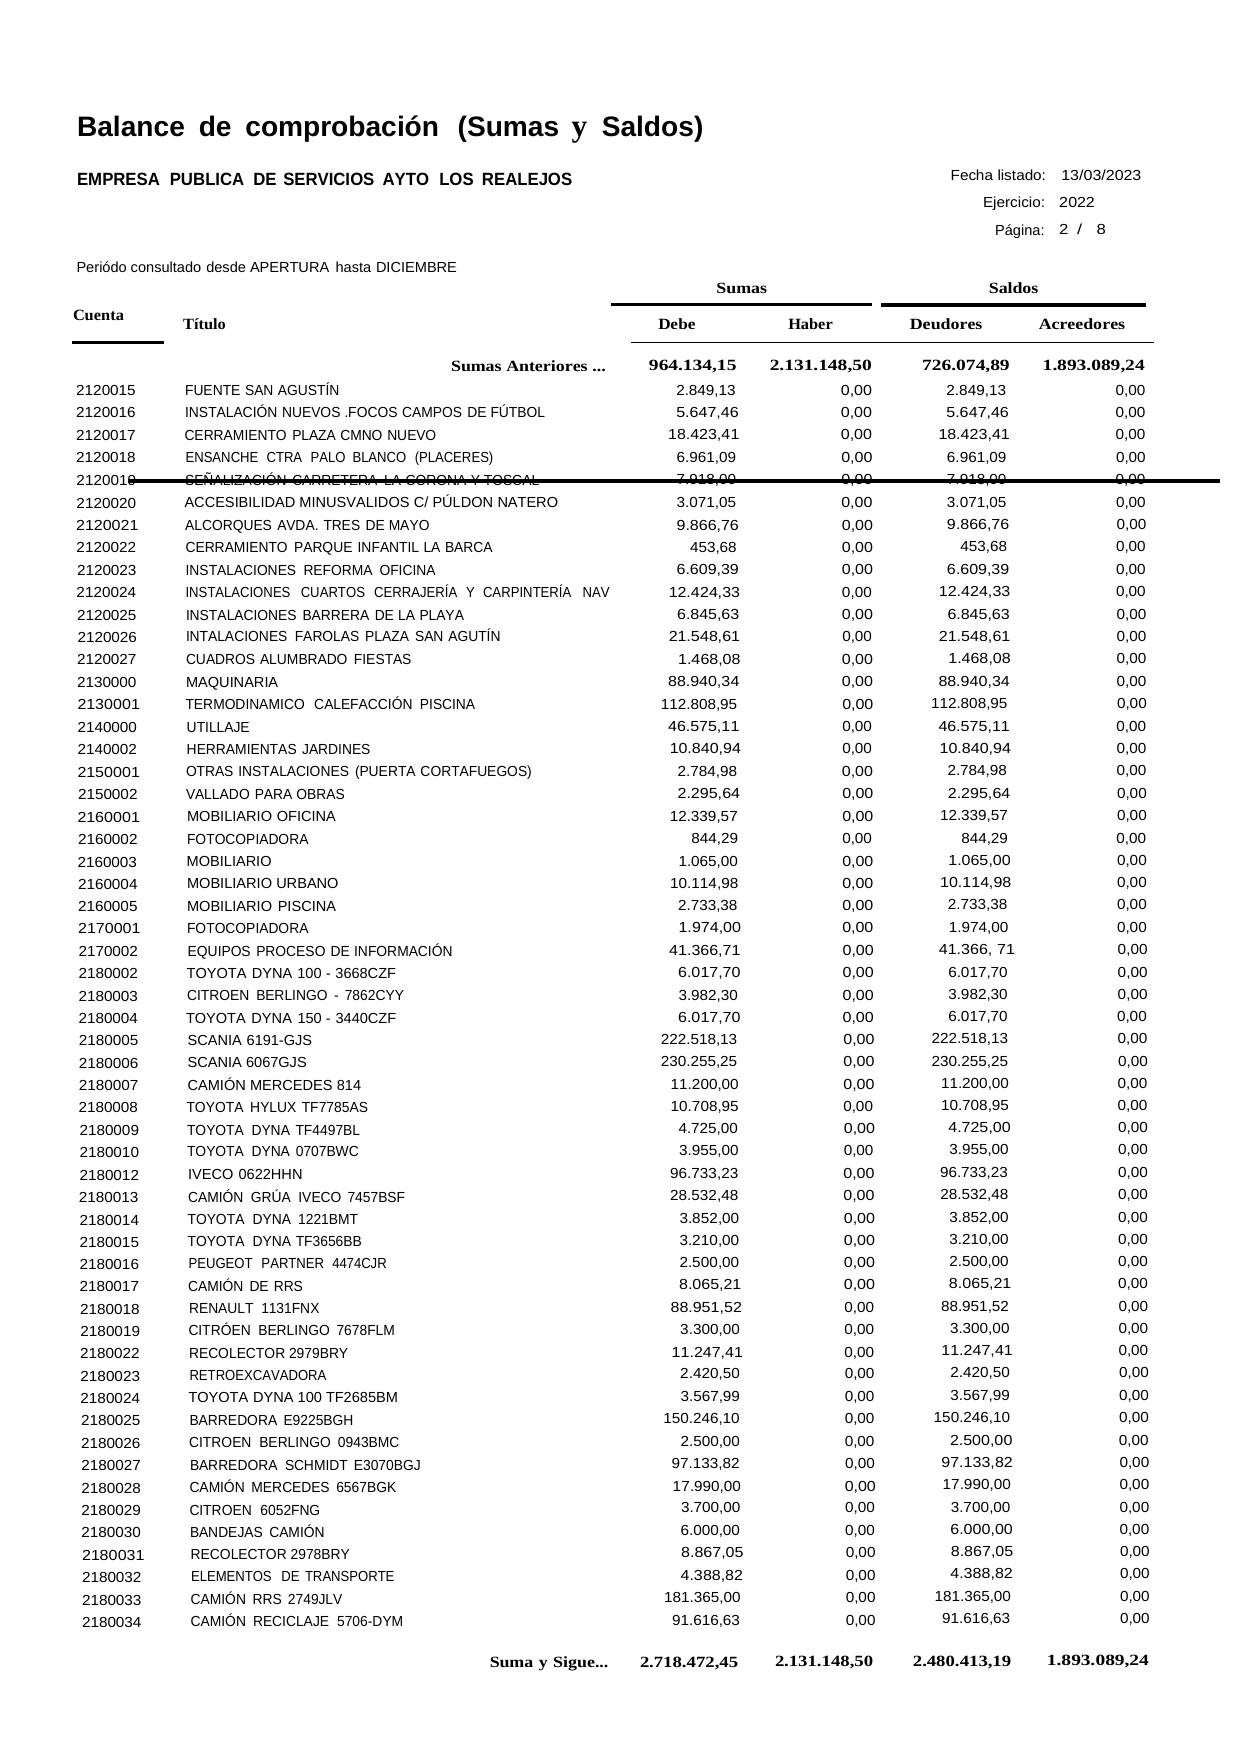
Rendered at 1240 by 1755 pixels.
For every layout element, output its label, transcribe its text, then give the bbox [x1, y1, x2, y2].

table_cell CITROEN BERLINGO 0943BMC [164, 1431, 631, 1453]
table_cell 3.955,00 [899, 1141, 1028, 1163]
table_cell 0,00 [1028, 649, 1154, 671]
table_cell 2.733,38 [899, 895, 1028, 917]
table_cell OTRAS INSTALACIONES (PUERTA CORTAFUEGOS) [164, 761, 631, 783]
table_cell TOYOTA DYNA 1221BMT [164, 1208, 631, 1230]
table_cell 2180008 [72, 1096, 164, 1118]
table_cell 46.575,11 [899, 716, 1028, 738]
table_cell 0,00 [757, 1543, 899, 1565]
table_cell 0,00 [757, 378, 899, 402]
table_cell 3.982,30 [899, 984, 1028, 1007]
table_cell 17.990,00 [899, 1476, 1028, 1498]
table_cell MOBILIARIO OFICINA [164, 806, 631, 828]
table_cell 0,00 [757, 783, 899, 806]
table_cell 2.849,13 [631, 378, 757, 402]
table_cell 8.867,05 [899, 1543, 1028, 1565]
table_cell 2120022 [72, 537, 164, 559]
table_cell 88.940,34 [631, 671, 757, 693]
table_cell 2180007 [72, 1074, 164, 1096]
table_cell 0,00 [757, 514, 899, 537]
table_cell 4.725,00 [631, 1118, 757, 1141]
table_cell 6.000,00 [899, 1520, 1028, 1543]
table_cell 0,00 [1028, 828, 1154, 850]
table_cell 96.733,23 [631, 1163, 757, 1185]
table_cell 0,00 [1028, 1319, 1154, 1341]
table_cell 97.133,82 [899, 1453, 1028, 1476]
table_cell 28.532,48 [631, 1185, 757, 1208]
table_cell 0,00 [757, 1476, 899, 1498]
table_cell 0,00 [1028, 1230, 1154, 1252]
table_cell 0,00 [757, 1163, 899, 1185]
table_cell 0,00 [757, 984, 899, 1007]
table_cell 28.532,48 [899, 1185, 1028, 1208]
table_header 964.134,15 [631, 343, 757, 378]
table_cell 2180015 [72, 1230, 164, 1252]
table_cell 0,00 [1028, 469, 1154, 479]
table_cell 2180010 [72, 1141, 164, 1163]
table_cell 10.708,95 [899, 1096, 1028, 1118]
table_cell 0,00 [1028, 806, 1154, 828]
table_cell 0,00 [1028, 783, 1154, 806]
table_cell CAMIÓN GRÚA IVECO 7457BSF [164, 1185, 631, 1208]
table_cell 2180031 [72, 1543, 164, 1565]
table_cell 0,00 [1028, 1297, 1154, 1319]
table_cell 0,00 [757, 424, 899, 447]
table_cell 0,00 [757, 693, 899, 716]
table_cell 2180014 [72, 1208, 164, 1230]
table_cell 0,00 [1028, 1431, 1154, 1453]
table_cell 0,00 [1028, 626, 1154, 648]
table_cell TOYOTA DYNA 150 - 3440CZF [164, 1007, 631, 1029]
table_cell 0,00 [1028, 716, 1154, 738]
table_cell 230.255,25 [631, 1051, 757, 1073]
table_cell CERRAMIENTO PLAZA CMNO NUEVO [164, 424, 631, 447]
table_cell 2120020 [72, 491, 164, 514]
table_cell 2140000 [72, 716, 164, 738]
table_cell TERMODINAMICO CALEFACCIÓN PISCINA [164, 693, 631, 716]
table_cell TOYOTA DYNA TF3656BB [164, 1230, 631, 1252]
table_cell 2130001 [72, 693, 164, 716]
table_cell 2160002 [72, 828, 164, 850]
table_cell EQUIPOS PROCESO DE INFORMACIÓN [164, 940, 631, 962]
table_cell 18.423,41 [899, 424, 1028, 447]
table_cell 2180026 [72, 1431, 164, 1453]
table_cell 18.423,41 [631, 424, 757, 447]
table_cell 2120027 [72, 649, 164, 671]
table_cell 7.918,00 [899, 469, 1028, 479]
table_cell MOBILIARIO PISCINA [164, 895, 631, 917]
table_cell 0,00 [757, 1275, 899, 1297]
table_cell 12.424,33 [899, 581, 1028, 604]
table_cell 112.808,95 [899, 693, 1028, 716]
table_cell 7.918,00 [631, 483, 757, 491]
table_cell 6.609,39 [631, 559, 757, 581]
table_cell FOTOCOPIADORA [164, 828, 631, 850]
table_cell 1.974,00 [899, 917, 1028, 939]
table_cell 11.200,00 [899, 1074, 1028, 1096]
table_cell 150.246,10 [631, 1409, 757, 1431]
table_cell 10.708,95 [631, 1096, 757, 1118]
table_cell 0,00 [757, 895, 899, 917]
table_cell 0,00 [1028, 1520, 1154, 1543]
table_cell 6.845,63 [899, 604, 1028, 626]
table_cell BARREDORA SCHMIDT E3070BGJ [164, 1453, 631, 1476]
table_cell ELEMENTOS DE TRANSPORTE [164, 1565, 631, 1587]
table_cell MOBILIARIO URBANO [164, 873, 631, 895]
table_cell 2180023 [72, 1364, 164, 1386]
table_cell 11.247,41 [631, 1341, 757, 1364]
table_cell 1.065,00 [899, 850, 1028, 873]
table_cell 6.017,70 [899, 1007, 1028, 1029]
table_cell 1.065,00 [631, 850, 757, 873]
table_cell TOYOTA HYLUX TF7785AS [164, 1096, 631, 1118]
table_cell 10.114,98 [631, 873, 757, 895]
text Periódo consultado desde APERTURA hasta DICIEMBRE [76, 258, 460, 275]
table_cell 2120025 [72, 604, 164, 626]
table_cell 6.017,70 [899, 962, 1028, 984]
table_cell CAMIÓN RECICLAJE 5706-DYM [164, 1610, 631, 1641]
table_cell 0,00 [1028, 850, 1154, 873]
table_cell 2180033 [72, 1587, 164, 1610]
table_cell 2150002 [72, 783, 164, 806]
table_cell MOBILIARIO [164, 850, 631, 873]
table_cell 46.575,11 [631, 716, 757, 738]
table_cell 2.784,98 [899, 761, 1028, 783]
table_cell 2120016 [72, 402, 164, 424]
table_cell RENAULT 1131FNX [164, 1297, 631, 1319]
table_cell INSTALACIONES REFORMA OFICINA [164, 559, 631, 581]
table_cell 0,00 [757, 1341, 899, 1364]
table_cell ENSANCHE CTRA PALO BLANCO (PLACERES) [164, 447, 631, 469]
table_cell 2120021 [72, 514, 164, 537]
table_cell 0,00 [757, 1230, 899, 1252]
table_cell 0,00 [757, 604, 899, 626]
table_cell 2180017 [72, 1275, 164, 1297]
table_cell 2130000 [72, 671, 164, 693]
table_cell RECOLECTOR 2979BRY [164, 1341, 631, 1364]
table_cell 0,00 [757, 671, 899, 693]
table_cell 3.852,00 [899, 1208, 1028, 1230]
table_cell IVECO 0622HHN [164, 1163, 631, 1185]
table_cell 0,00 [1028, 962, 1154, 984]
table_cell 3.700,00 [631, 1498, 757, 1520]
table_cell 0,00 [1028, 1252, 1154, 1274]
table_cell 0,00 [1028, 424, 1154, 447]
table_cell 2160001 [72, 806, 164, 828]
table_cell RECOLECTOR 2978BRY [164, 1543, 631, 1565]
table_cell CITROEN BERLINGO - 7862CYY [164, 984, 631, 1007]
table_cell 0,00 [757, 850, 899, 873]
table_cell 3.300,00 [631, 1319, 757, 1341]
table_cell 0,00 [1028, 761, 1154, 783]
table_cell 2180018 [72, 1297, 164, 1319]
table_cell 2.733,38 [631, 895, 757, 917]
table_cell UTILLAJE [164, 716, 631, 738]
table_cell 0,00 [1028, 1341, 1154, 1364]
table_cell 0,00 [757, 649, 899, 671]
table_cell 0,00 [757, 626, 899, 648]
table_cell INTALACIONES FAROLAS PLAZA SAN AGUTÍN [164, 626, 631, 648]
table_cell 5.647,46 [899, 402, 1028, 424]
table_cell 2180019 [72, 1319, 164, 1341]
table_cell 0,00 [1028, 873, 1154, 895]
table_cell 3.982,30 [631, 984, 757, 1007]
table_cell 2180009 [72, 1118, 164, 1141]
table_cell 181.365,00 [631, 1587, 757, 1610]
table_cell TOYOTA DYNA 0707BWC [164, 1141, 631, 1163]
table_cell 2.849,13 [899, 378, 1028, 402]
text Saldos [988, 278, 1165, 296]
table_cell 0,00 [1028, 559, 1154, 581]
text Deudores Acreedores [909, 314, 1165, 332]
table_cell 11.247,41 [899, 1341, 1028, 1364]
table_cell 2120024 [72, 581, 164, 604]
table_cell 7.918,00 [631, 469, 757, 479]
table_cell 3.071,05 [899, 491, 1028, 514]
table_cell 2120015 [72, 378, 164, 402]
table_cell 0,00 [1028, 514, 1154, 537]
table_cell 41.366, 71 [899, 940, 1028, 962]
table_cell INSTALACIÓN NUEVOS .FOCOS CAMPOS DE FÚTBOL [164, 402, 631, 424]
table_cell 0,00 [1028, 1386, 1154, 1409]
table_cell 0,00 [757, 1386, 899, 1409]
table_cell ACCESIBILIDAD MINUSVALIDOS C/ PÚLDON NATERO [164, 491, 631, 514]
table_cell CAMIÓN MERCEDES 814 [164, 1074, 631, 1096]
table_cell 2180006 [72, 1051, 164, 1073]
table_cell 8.867,05 [631, 1543, 757, 1565]
table_cell 844,29 [899, 828, 1028, 850]
table_cell 0,00 [757, 581, 899, 604]
table_cell 12.424,33 [631, 581, 757, 604]
table_cell 0,00 [1028, 402, 1154, 424]
table_cell 0,00 [757, 1074, 899, 1096]
table_cell 0,00 [757, 917, 899, 939]
table_cell 0,00 [757, 1208, 899, 1230]
table_cell 9.866,76 [899, 514, 1028, 537]
table_cell RETROEXCAVADORA [164, 1364, 631, 1386]
table_cell 0,00 [1028, 917, 1154, 939]
table_cell 0,00 [757, 1610, 899, 1641]
table_cell 10.840,94 [631, 738, 757, 761]
table_header 2.131.148,50 [757, 343, 899, 378]
table_cell 2180034 [72, 1610, 164, 1641]
table_cell VALLADO PARA OBRAS [164, 783, 631, 806]
table_cell 2160003 [72, 850, 164, 873]
table_cell 4.388,82 [631, 1565, 757, 1587]
table_cell 0,00 [757, 537, 899, 559]
table_cell 0,00 [757, 483, 899, 491]
table_cell 844,29 [631, 828, 757, 850]
table_cell ALCORQUES AVDA. TRES DE MAYO [164, 514, 631, 537]
table_cell 0,00 [1028, 1163, 1154, 1185]
table_cell 453,68 [631, 537, 757, 559]
table_cell 0,00 [1028, 604, 1154, 626]
table_cell 0,00 [757, 761, 899, 783]
table_cell 2180003 [72, 984, 164, 1007]
table_cell PEUGEOT PARTNER 4474CJR [164, 1252, 631, 1274]
table_cell 0,00 [1028, 581, 1154, 604]
table_cell CERRAMIENTO PARQUE INFANTIL LA BARCA [164, 537, 631, 559]
table_header 1.893.089,24 [1028, 343, 1154, 378]
table_cell BANDEJAS CAMIÓN [164, 1520, 631, 1543]
table_cell 88.951,52 [899, 1297, 1028, 1319]
table_cell TOYOTA DYNA 100 - 3668CZF [164, 962, 631, 984]
table_cell 0,00 [1028, 447, 1154, 469]
table_cell 0,00 [757, 1185, 899, 1208]
table_cell 0,00 [757, 1565, 899, 1587]
table_cell 0,00 [757, 1096, 899, 1118]
table_cell CAMIÓN DE RRS [164, 1275, 631, 1297]
table_cell 0,00 [1028, 1051, 1154, 1073]
table_cell 8.065,21 [631, 1275, 757, 1297]
table_cell 0,00 [1028, 1208, 1154, 1230]
table_cell 0,00 [757, 716, 899, 738]
table_cell 0,00 [1028, 1498, 1154, 1520]
table_cell SCANIA 6067GJS [164, 1051, 631, 1073]
table_cell 10.114,98 [899, 873, 1028, 895]
table_cell 2150001 [72, 761, 164, 783]
table_cell 0,00 [757, 1029, 899, 1051]
table_cell MAQUINARIA [164, 671, 631, 693]
table_cell 10.840,94 [899, 738, 1028, 761]
table_cell 3.955,00 [631, 1141, 757, 1163]
table_cell 41.366,71 [631, 940, 757, 962]
table_cell 0,00 [1028, 1476, 1154, 1498]
table_cell 2.420,50 [631, 1364, 757, 1386]
table_cell BARREDORA E9225BGH [164, 1409, 631, 1431]
table_cell 11.200,00 [631, 1074, 757, 1096]
table_cell 0,00 [757, 1297, 899, 1319]
table_cell TOYOTA DYNA TF4497BL [164, 1118, 631, 1141]
table_cell 2180016 [72, 1252, 164, 1274]
table_cell 2180005 [72, 1029, 164, 1051]
table_cell 2.420,50 [899, 1364, 1028, 1386]
table_cell 453,68 [899, 537, 1028, 559]
table_cell 2120019 [72, 469, 164, 491]
table_cell 2.295,64 [631, 783, 757, 806]
table_cell 2120017 [72, 424, 164, 447]
table_cell 2.500,00 [899, 1431, 1028, 1453]
table_cell 2180030 [72, 1520, 164, 1543]
table_cell 1.468,08 [631, 649, 757, 671]
table_cell 0,00 [1028, 1074, 1154, 1096]
table_cell 2180028 [72, 1476, 164, 1498]
table_cell 0,00 [757, 1364, 899, 1386]
table_cell 88.951,52 [631, 1297, 757, 1319]
table_cell 0,00 [757, 1252, 899, 1274]
table_cell 5.647,46 [631, 402, 757, 424]
table_cell 97.133,82 [631, 1453, 757, 1476]
table_cell SCANIA 6191-GJS [164, 1029, 631, 1051]
table_cell 112.808,95 [631, 693, 757, 716]
table_cell INSTALACIONES BARRERA DE LA PLAYA [164, 604, 631, 626]
table_header 726.074,89 [899, 343, 1028, 378]
table_cell TOYOTA DYNA 100 TF2685BM [164, 1386, 631, 1409]
table_cell 0,00 [1028, 1587, 1154, 1610]
table_cell 1.468,08 [899, 649, 1028, 671]
table_cell 3.210,00 [899, 1230, 1028, 1252]
text Sumas [716, 278, 768, 296]
table_cell 0,00 [757, 1051, 899, 1073]
text Cuenta [73, 306, 126, 324]
table_cell 0,00 [1028, 1096, 1154, 1118]
table_cell 0,00 [1028, 940, 1154, 962]
table_cell 8.065,21 [899, 1275, 1028, 1297]
table_cell 2180013 [72, 1185, 164, 1208]
table_cell 21.548,61 [899, 626, 1028, 648]
table_cell 3.210,00 [631, 1230, 757, 1252]
table_cell 150.246,10 [899, 1409, 1028, 1431]
table_cell 0,00 [1028, 1141, 1154, 1163]
table_cell 0,00 [757, 1118, 899, 1141]
table_cell 2.500,00 [631, 1252, 757, 1274]
table_cell 0,00 [1028, 1118, 1154, 1141]
table_cell 88.940,34 [899, 671, 1028, 693]
table_cell 0,00 [1028, 378, 1154, 402]
table_cell 0,00 [1028, 1275, 1154, 1297]
table_cell CITRÓEN BERLINGO 7678FLM [164, 1319, 631, 1341]
table_cell 6.961,09 [631, 447, 757, 469]
table_cell 230.255,25 [899, 1051, 1028, 1073]
table_cell 0,00 [757, 1431, 899, 1453]
table_cell 222.518,13 [631, 1029, 757, 1051]
table_cell 3.852,00 [631, 1208, 757, 1230]
table_cell 0,00 [1028, 1543, 1154, 1565]
table_cell 4.725,00 [899, 1118, 1028, 1141]
table_cell 0,00 [1028, 1185, 1154, 1208]
table_cell 0,00 [1028, 491, 1154, 514]
table_cell 0,00 [1028, 671, 1154, 693]
table_cell 3.071,05 [631, 491, 757, 514]
table_cell 0,00 [757, 873, 899, 895]
table_cell 0,00 [757, 1498, 899, 1520]
table_cell 7.918,00 [899, 483, 1028, 491]
table_cell 0,00 [757, 962, 899, 984]
table_cell 0,00 [757, 1409, 899, 1431]
table_cell 0,00 [1028, 738, 1154, 761]
table_cell CAMIÓN MERCEDES 6567BGK [164, 1476, 631, 1498]
table_cell 2180025 [72, 1409, 164, 1431]
table_cell 0,00 [757, 447, 899, 469]
table_cell CITROEN 6052FNG [164, 1498, 631, 1520]
table_cell 0,00 [1028, 483, 1154, 491]
table_cell INSTALACIONES CUARTOS CERRAJERÍA Y CARPINTERÍA NAV [164, 581, 631, 604]
table_cell 0,00 [757, 1520, 899, 1543]
table_cell 0,00 [1028, 537, 1154, 559]
table_cell 0,00 [757, 402, 899, 424]
table_cell FUENTE SAN AGUSTÍN [164, 378, 631, 402]
table_cell 2.500,00 [631, 1431, 757, 1453]
table_cell 2180004 [72, 1007, 164, 1029]
table_cell 0,00 [757, 1587, 899, 1610]
table_cell 2.500,00 [899, 1252, 1028, 1274]
table_cell 0,00 [757, 806, 899, 828]
table_cell 6.000,00 [631, 1520, 757, 1543]
table_cell 2.295,64 [899, 783, 1028, 806]
table_cell 6.609,39 [899, 559, 1028, 581]
table_cell 0,00 [1028, 984, 1154, 1007]
table_cell 3.567,99 [899, 1386, 1028, 1409]
table_cell SEÑALIZACIÓN CARRETERA LA CORONA Y TOSCAL [164, 483, 631, 491]
table_cell 181.365,00 [899, 1587, 1028, 1610]
table_cell 2180012 [72, 1163, 164, 1185]
table_cell 0,00 [1028, 895, 1154, 917]
table_cell 0,00 [1028, 693, 1154, 716]
table_cell 9.866,76 [631, 514, 757, 537]
table_cell 0,00 [1028, 1364, 1154, 1386]
table_cell 2140002 [72, 738, 164, 761]
table_cell 0,00 [1028, 1029, 1154, 1051]
table_cell 2180027 [72, 1453, 164, 1476]
table_cell 2180002 [72, 962, 164, 984]
table_cell 222.518,13 [899, 1029, 1028, 1051]
table_cell 0,00 [757, 559, 899, 581]
table_header [72, 344, 164, 378]
table_cell HERRAMIENTAS JARDINES [164, 738, 631, 761]
table_cell 2120023 [72, 559, 164, 581]
table_cell 0,00 [1028, 1007, 1154, 1029]
table_cell 2160004 [72, 873, 164, 895]
table_cell 17.990,00 [631, 1476, 757, 1498]
table_cell 0,00 [757, 469, 899, 479]
table_cell 1.974,00 [631, 917, 757, 939]
table_cell 0,00 [1028, 1409, 1154, 1431]
table_cell 2.784,98 [631, 761, 757, 783]
table_cell 0,00 [757, 738, 899, 761]
table_cell 2170002 [72, 940, 164, 962]
table_cell 0,00 [1028, 1565, 1154, 1587]
table_cell CAMIÓN RRS 2749JLV [164, 1587, 631, 1610]
table_cell 2180022 [72, 1341, 164, 1364]
table_cell 2180024 [72, 1386, 164, 1409]
table_cell 2120018 [72, 447, 164, 469]
table_cell 2120026 [72, 626, 164, 648]
table_cell 21.548,61 [631, 626, 757, 648]
table_cell 0,00 [757, 1141, 899, 1163]
table_cell 2170001 [72, 917, 164, 939]
table_cell 0,00 [757, 491, 899, 514]
table_cell 3.300,00 [899, 1319, 1028, 1341]
table_cell 0,00 [1028, 1453, 1154, 1476]
table_cell 12.339,57 [899, 806, 1028, 828]
table_cell FOTOCOPIADORA [164, 917, 631, 939]
table_cell 0,00 [1028, 1610, 1154, 1641]
table_cell 4.388,82 [899, 1565, 1028, 1587]
table_cell 6.017,70 [631, 1007, 757, 1029]
table_cell 0,00 [757, 940, 899, 962]
table_cell 2180029 [72, 1498, 164, 1520]
table_cell 96.733,23 [899, 1163, 1028, 1185]
table_cell 2160005 [72, 895, 164, 917]
table_cell 0,00 [757, 828, 899, 850]
text Debe Haber [658, 314, 833, 332]
table_cell 91.616,63 [899, 1610, 1028, 1641]
table_cell 6.845,63 [631, 604, 757, 626]
table_cell SEÑALIZACIÓN CARRETERA LA CORONA Y TOSCAL [164, 469, 631, 479]
table_cell 91.616,63 [631, 1610, 757, 1641]
table_cell 0,00 [757, 1453, 899, 1476]
table_cell 3.567,99 [631, 1386, 757, 1409]
text Título [183, 315, 227, 333]
table_cell 2180032 [72, 1565, 164, 1587]
table_cell CUADROS ALUMBRADO FIESTAS [164, 649, 631, 671]
table_cell 0,00 [757, 1319, 899, 1341]
table_cell 0,00 [757, 1007, 899, 1029]
table_cell 3.700,00 [899, 1498, 1028, 1520]
table_cell 6.961,09 [899, 447, 1028, 469]
table_header Sumas Anteriores ... [164, 341, 631, 378]
table_cell 6.017,70 [631, 962, 757, 984]
table_cell 12.339,57 [631, 806, 757, 828]
